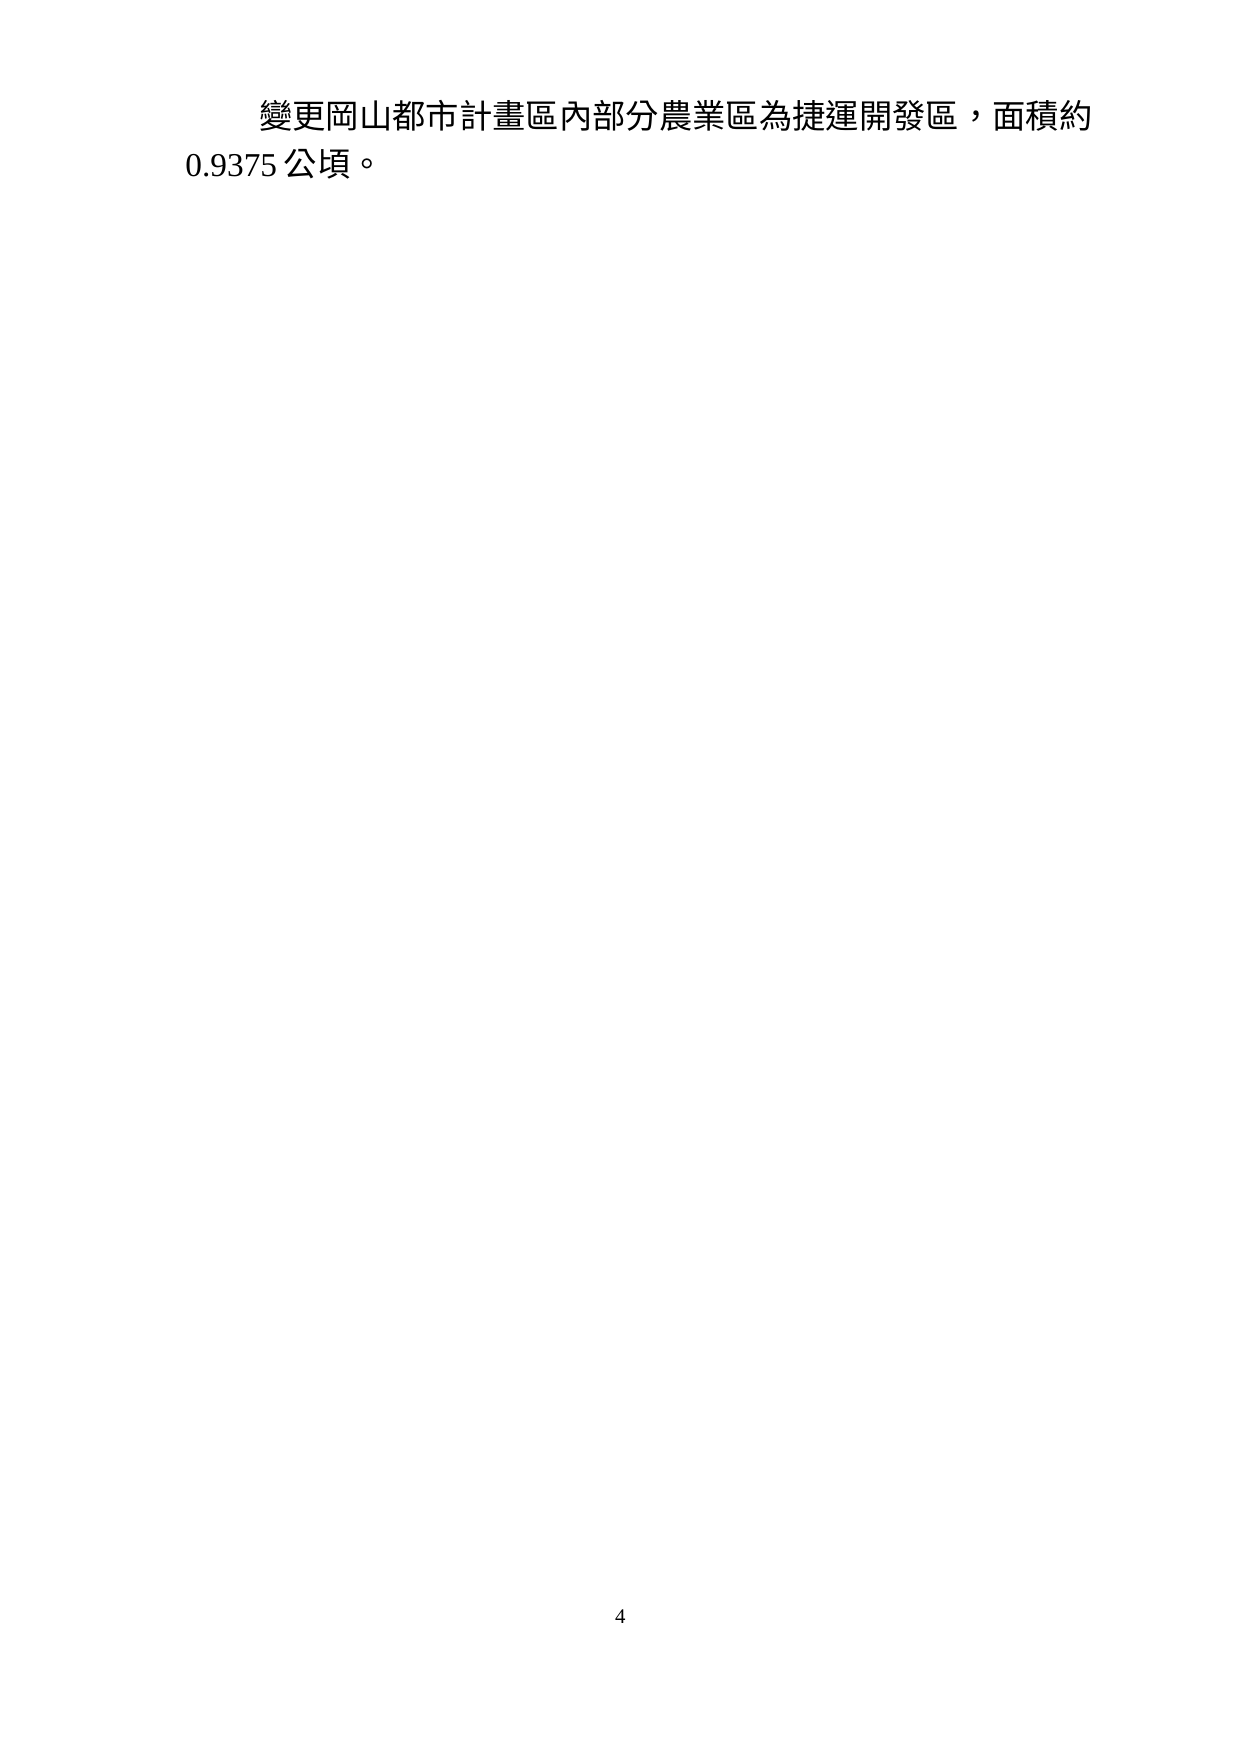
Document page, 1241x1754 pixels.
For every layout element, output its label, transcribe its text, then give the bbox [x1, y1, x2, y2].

text 變更岡山都市計畫區內部分農業區為捷運開發區，面積約0.9375公頃。 [185, 89, 1099, 186]
